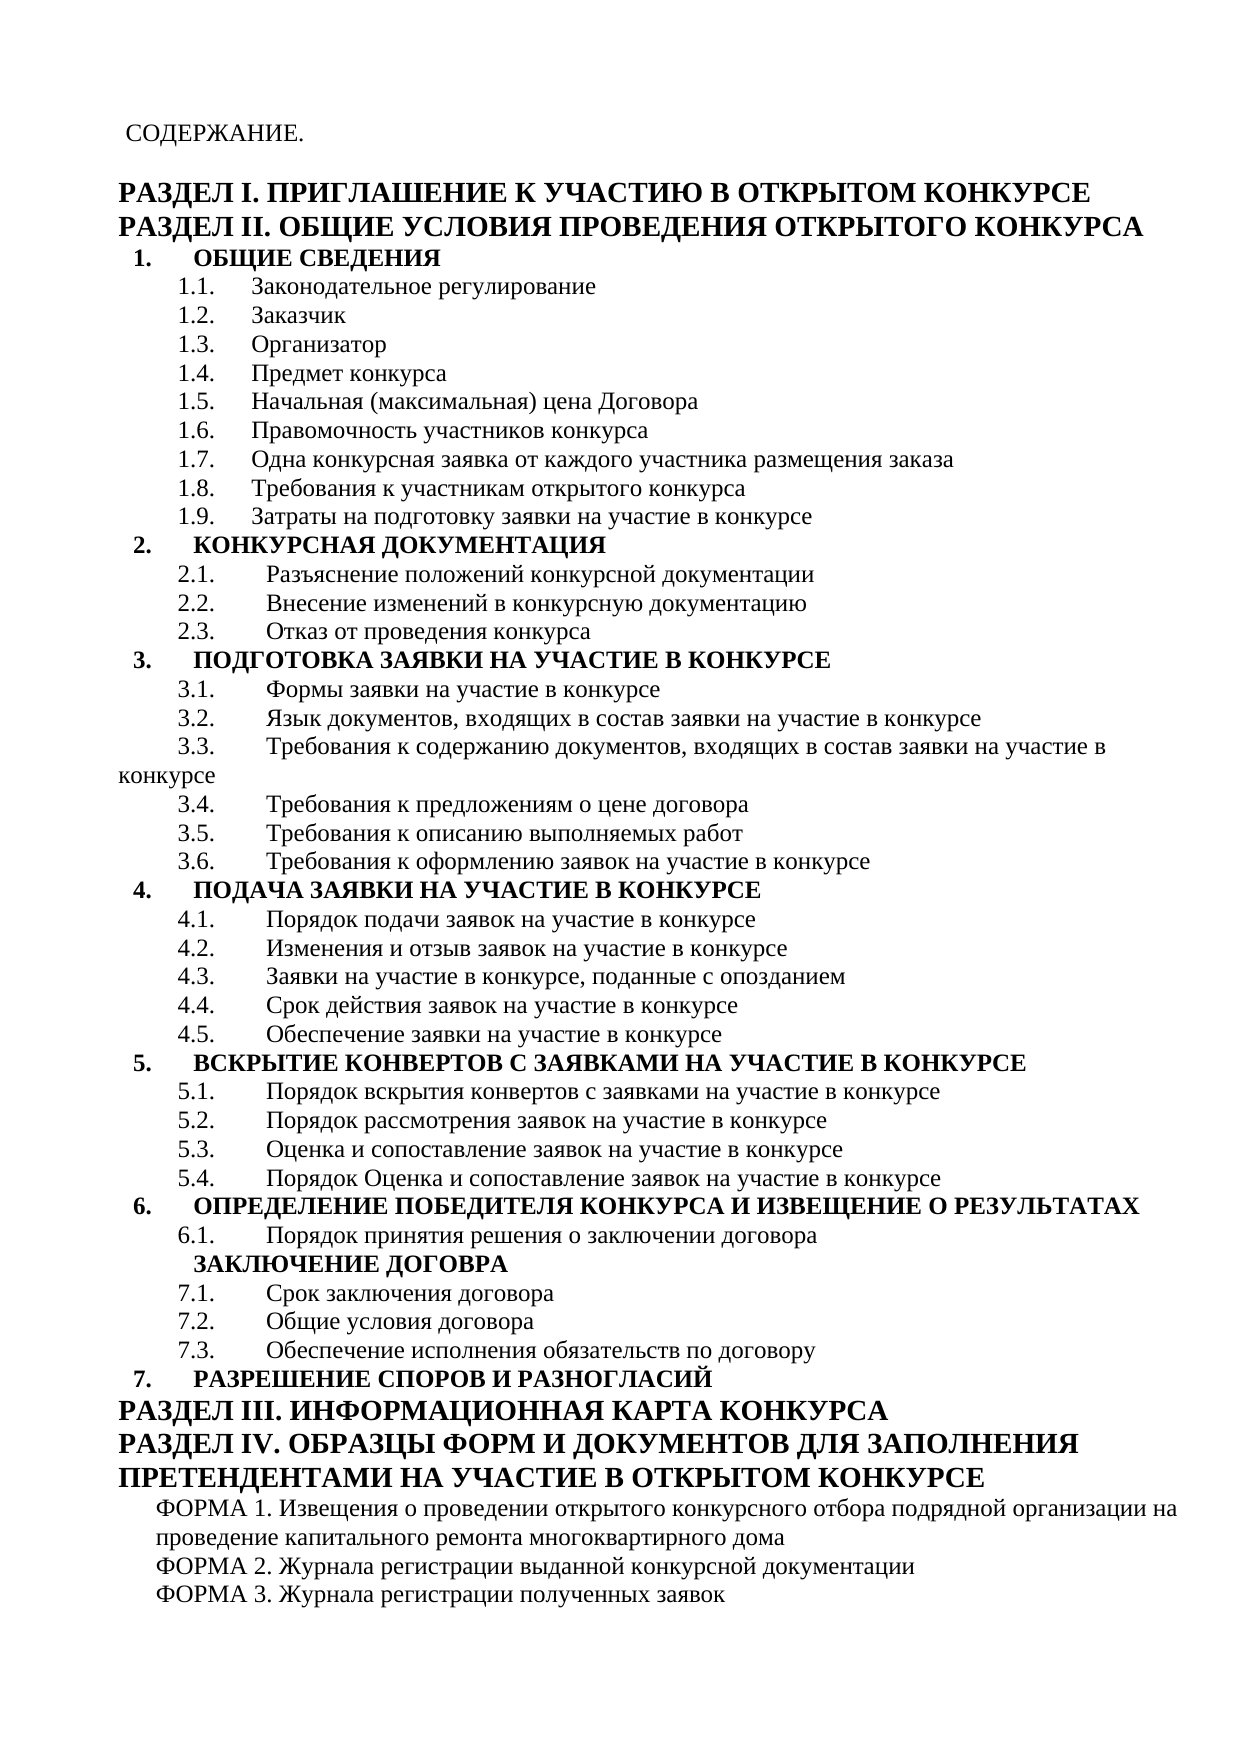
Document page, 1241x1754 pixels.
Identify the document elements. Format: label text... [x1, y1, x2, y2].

list Законодательное регулирование [118, 271, 1181, 300]
list Требования к участникам открытого конкурса [118, 473, 1181, 501]
list Обеспечение исполнения обязательств по договору [118, 1335, 1181, 1364]
list Заказчик [118, 300, 1181, 329]
list Требования к описанию выполняемых работ [118, 818, 1181, 846]
list Предмет конкурса [118, 358, 1181, 386]
list Отказ от проведения конкурса [118, 616, 1181, 645]
list ПОДГОТОВКА ЗАЯВКИ НА УЧАСТИЕ В КОНКУРСЕ [133, 645, 1181, 674]
list КОНКУРСНАЯ ДОКУМЕНТАЦИЯ [133, 530, 1181, 559]
list Разъяснение положений конкурсной документации [118, 559, 1181, 588]
list Заявки на участие в конкурсе, поданные с опозданием [118, 961, 1181, 990]
list Порядок вскрытия конвертов с заявками на участие в конкурсе [118, 1076, 1181, 1105]
text РАЗДЕЛ III. ИНФОРМАЦИОННАЯ КАРТА КОНКУРСА [118, 1393, 1181, 1426]
text ФОРМА 3. Журнала регистрации полученных заявок [156, 1579, 1181, 1608]
list Общие условия договора [118, 1306, 1181, 1335]
text ФОРМА 2. Журнала регистрации выданной конкурсной документации [156, 1551, 1181, 1579]
list Организатор [118, 329, 1181, 358]
list РАЗРЕШЕНИЕ СПОРОВ И РАЗНОГЛАСИЙ [133, 1364, 1181, 1393]
list Затраты на подготовку заявки на участие в конкурсе [118, 501, 1181, 530]
list Требования к содержанию документов, входящих в состав заявки на участие в конкурсе [118, 731, 1181, 789]
list ВСКРЫТИЕ КОНВЕРТОВ С ЗАЯВКАМИ НА УЧАСТИЕ В КОНКУРСЕ [133, 1048, 1181, 1076]
list ОПРЕДЕЛЕНИЕ ПОБЕДИТЕЛЯ КОНКУРСА И ИЗВЕЩЕНИЕ О РЕЗУЛЬТАТАХ [133, 1191, 1181, 1220]
subtitle ЗАКЛЮЧЕНИЕ ДОГОВРА [118, 1249, 1181, 1278]
list Формы заявки на участие в конкурсе [118, 674, 1181, 703]
list Порядок принятия решения о заключении договора [118, 1220, 1181, 1249]
text ФОРМА 1. Извещения о проведении открытого конкурсного отбора подрядной организации на проведение капитального ремонта многоквартирного дома [156, 1493, 1181, 1551]
text РАЗДЕЛ I. ПРИГЛАШЕНИЕ К УЧАСТИЮ В ОТКРЫТОМ КОНКУРСЕ [118, 176, 1181, 209]
text СОДЕРЖАНИЕ. [118, 118, 1181, 147]
list Изменения и отзыв заявок на участие в конкурсе [118, 933, 1181, 961]
list Срок заключения договора [118, 1278, 1181, 1306]
list Язык документов, входящих в состав заявки на участие в конкурсе [118, 703, 1181, 731]
text РАЗДЕЛ IV. ОБРАЗЦЫ ФОРМ И ДОКУМЕНТОВ ДЛЯ ЗАПОЛНЕНИЯ ПРЕТЕНДЕНТАМИ НА УЧАСТИЕ В ОТКРЫТОМ КОНКУРСЕ [118, 1426, 1181, 1493]
list Правомочность участников конкурса [118, 415, 1181, 444]
list Оценка и сопоставление заявок на участие в конкурсе [118, 1134, 1181, 1163]
list Порядок Оценка и сопоставление заявок на участие в конкурсе [118, 1163, 1181, 1191]
list Порядок подачи заявок на участие в конкурсе [118, 904, 1181, 933]
list Порядок рассмотрения заявок на участие в конкурсе [118, 1105, 1181, 1134]
list Внесение изменений в конкурсную документацию [118, 588, 1181, 616]
list Требования к предложениям о цене договора [118, 789, 1181, 818]
list Обеспечение заявки на участие в конкурсе [118, 1019, 1181, 1048]
list ОБЩИЕ СВЕДЕНИЯ [133, 243, 1181, 271]
list Срок действия заявок на участие в конкурсе [118, 990, 1181, 1019]
list Требования к оформлению заявок на участие в конкурсе [118, 846, 1181, 875]
list Одна конкурсная заявка от каждого участника размещения заказа [118, 444, 1181, 473]
list ПОДАЧА ЗАЯВКИ НА УЧАСТИЕ В КОНКУРСЕ [133, 875, 1181, 904]
text РАЗДЕЛ II. ОБЩИЕ УСЛОВИЯ ПРОВЕДЕНИЯ ОТКРЫТОГО КОНКУРСА [118, 209, 1181, 243]
list Начальная (максимальная) цена Договора [118, 386, 1181, 415]
